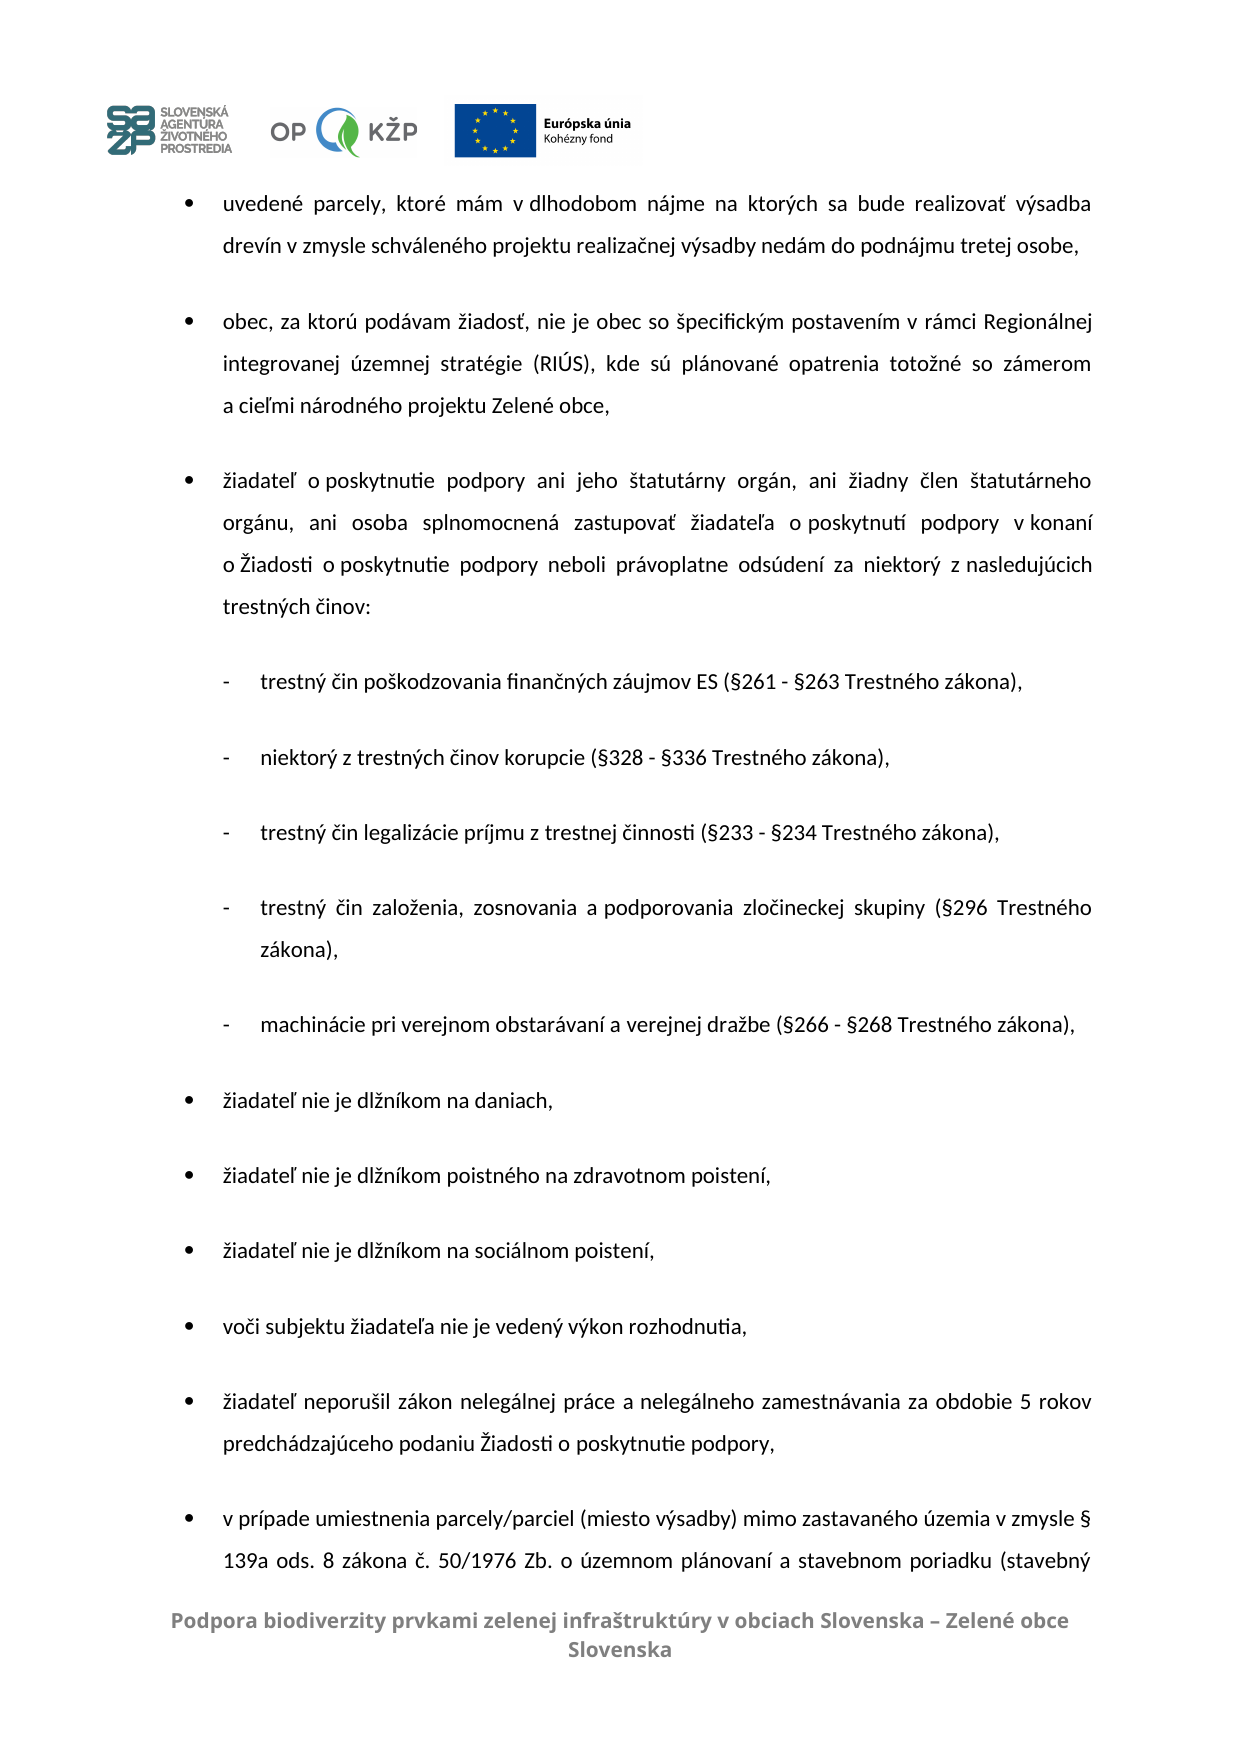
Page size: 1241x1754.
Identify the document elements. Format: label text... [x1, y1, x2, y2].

list voči subjektu žiadateľa nie je vedený výkon rozhodnutia, [185, 1312, 1093, 1340]
list trestný čin založenia, zosnovania a podporovania zločineckej skupiny (§296 Trestného zákona), [223, 893, 1093, 963]
list žiadateľ nie je dlžníkom na daniach, [185, 1086, 1093, 1114]
list niektorý z trestných činov korupcie (§328 - §336 Trestného zákona), [223, 743, 1093, 771]
list trestný čin poškodzovania finančných záujmov ES (§261 - §263 Trestného zákona), [223, 667, 1093, 695]
list uvedené parcely, ktoré mám v dlhodobom nájme na ktorých sa bude realizovať výsadba drevín v zmysle schváleného projektu realizačnej výsadby nedám do podnájmu tretej osobe, [185, 189, 1093, 259]
list žiadateľ neporušil zákon nelegálnej práce a nelegálneho zamestnávania za obdobie 5 rokov predchádzajúceho podaniu Žiadosti o poskytnutie podpory, [185, 1387, 1093, 1457]
list žiadateľ o poskytnutie podpory ani jeho štatutárny orgán, ani žiadny člen štatutárneho orgánu, ani osoba splnomocnená zastupovať žiadateľa o poskytnutí podpory v konaní o Žiadosti o poskytnutie podpory neboli právoplatne odsúdení za niektorý z nasledujúcich trestných činov: [185, 466, 1093, 620]
list obec, za ktorú podávam žiadosť, nie je obec so špecifickým postavením v rámci Regionálnej integrovanej územnej stratégie (RIÚS), kde sú plánované opatrenia totožné so zámerom a cieľmi národného projektu Zelené obce, [185, 307, 1093, 419]
list žiadateľ nie je dlžníkom poistného na zdravotnom poistení, [185, 1161, 1093, 1189]
list v prípade umiestnenia parcely/parciel (miesto výsadby) mimo zastavaného územia v zmysle § 139a ods. 8 zákona č. 50/1976 Zb. o územnom plánovaní a stavebnom poriadku (stavebný [185, 1504, 1093, 1574]
list žiadateľ nie je dlžníkom na sociálnom poistení, [185, 1236, 1093, 1264]
list trestný čin legalizácie príjmu z trestnej činnosti (§233 - §234 Trestného zákona), [223, 818, 1093, 846]
list machinácie pri verejnom obstarávaní a verejnej dražbe (§266 - §268 Trestného zákona), [223, 1011, 1093, 1038]
